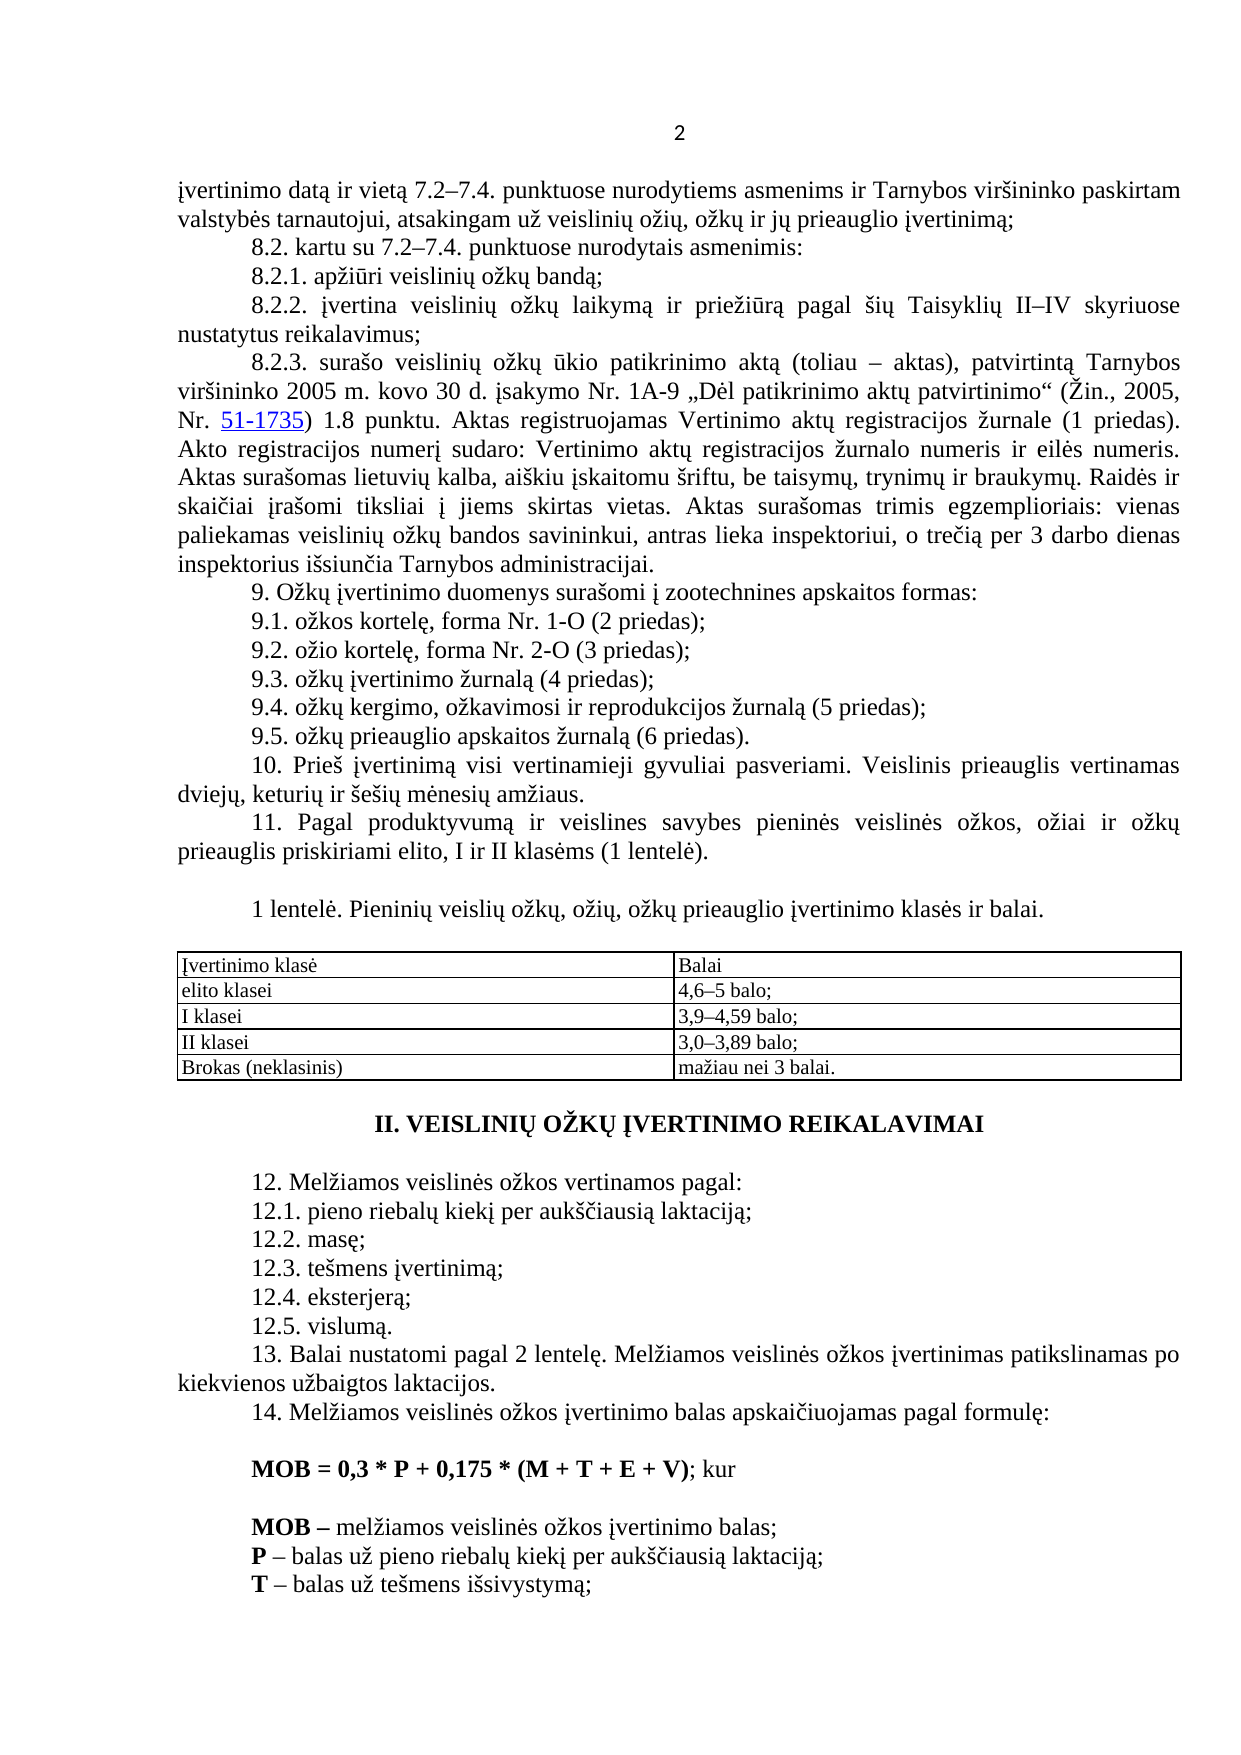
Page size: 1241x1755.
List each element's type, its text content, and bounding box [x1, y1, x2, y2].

text 12. Melžiamos veislinės ožkos vertinamos pagal: [177, 1167, 1181, 1196]
text įvertinimo datą ir vietą 7.2–7.4. punktuose nurodytiems asmenims ir Tarnybos viršininko paskirtam valstybės tarnautojui, atsakingam už veislinių ožių, ožkų ir jų prieauglio įvertinimą; [177, 175, 1181, 232]
text 9.3. ožkų įvertinimo žurnalą (4 priedas); [177, 664, 1181, 692]
text 9.5. ožkų prieauglio apskaitos žurnalą (6 priedas). [177, 721, 1181, 750]
text 12.5. vislumą. [177, 1311, 1181, 1339]
text 13. Balai nustatomi pagal 2 lentelę. Melžiamos veislinės ožkos įvertinimas patikslinamas po kiekvienos užbaigtos laktacijos. [177, 1339, 1181, 1397]
text 1 lentelė. Pieninių veislių ožkų, ožių, ožkų prieauglio įvertinimo klasės ir balai. [177, 894, 1181, 922]
text 12.3. tešmens įvertinimą; [177, 1253, 1181, 1282]
text 10. Prieš įvertinimą visi vertinamieji gyvuliai pasveriami. Veislinis prieauglis vertinamas dviejų, keturių ir šešių mėnesių amžiaus. [177, 750, 1181, 807]
text 12.1. pieno riebalų kiekį per aukščiausią laktaciją; [177, 1196, 1181, 1224]
text 9.4. ožkų kergimo, ožkavimosi ir reprodukcijos žurnalą (5 priedas); [177, 692, 1181, 721]
text 8.2.2. įvertina veislinių ožkų laikymą ir priežiūrą pagal šių Taisyklių II–IV skyriuose nustatytus reikalavimus; [177, 290, 1181, 347]
text 8.2.1. apžiūri veislinių ožkų bandą; [177, 261, 1181, 290]
text 14. Melžiamos veislinės ožkos įvertinimo balas apskaičiuojamas pagal formulę: [177, 1397, 1181, 1426]
text 9.1. ožkos kortelę, forma Nr. 1-O (2 priedas); [177, 606, 1181, 635]
text 12.4. eksterjerą; [177, 1282, 1181, 1311]
text 8.2.3. surašo veislinių ožkų ūkio patikrinimo aktą (toliau – aktas), patvirtintą Tarnybos viršininko 2005 m. kovo 30 d. įsakymo Nr. 1A-9 „Dėl patikrinimo aktų patvirtinimo“ (Žin., 2005, Nr. 51-1735) 1.8 punktu. Aktas registruojamas Vertinimo aktų registracijos žurnale (1 priedas). Akto registracijos numerį sudaro: Vertinimo aktų registracijos žurnalo numeris ir eilės numeris. Aktas surašomas lietuvių kalba, aiškiu įskaitomu šriftu, be taisymų, trynimų ir braukymų. Raidės ir skaičiai įrašomi tiksliai į jiems skirtas vietas. Aktas surašomas trimis egzemplioriais: vienas paliekamas veislinių ožkų bandos savininkui, antras lieka inspektoriui, o trečią per 3 darbo dienas inspektorius išsiunčia Tarnybos administracijai. [177, 347, 1181, 577]
text MOB = 0,3 * P + 0,175 * (M + T + E + V); kur [177, 1454, 1181, 1483]
text 11. Pagal produktyvumą ir veislines savybes pieninės veislinės ožkos, ožiai ir ožkų prieauglis priskiriami elito, I ir II klasėms (1 lentelė). [177, 807, 1181, 865]
text 12.2. masę; [177, 1224, 1181, 1253]
text P – balas už pieno riebalų kiekį per aukščiausią laktaciją; [177, 1541, 1181, 1569]
text T – balas už tešmens išsivystymą; [177, 1569, 1181, 1598]
text MOB – melžiamos veislinės ožkos įvertinimo balas; [177, 1512, 1181, 1541]
text 9. Ožkų įvertinimo duomenys surašomi į zootechnines apskaitos formas: [177, 577, 1181, 606]
text 8.2. kartu su 7.2–7.4. punktuose nurodytais asmenimis: [177, 232, 1181, 261]
text 9.2. ožio kortelę, forma Nr. 2-O (3 priedas); [177, 635, 1181, 664]
text II. VEISLINIŲ OŽKŲ ĮVERTINIMO REIKALAVIMAI [177, 1109, 1181, 1138]
